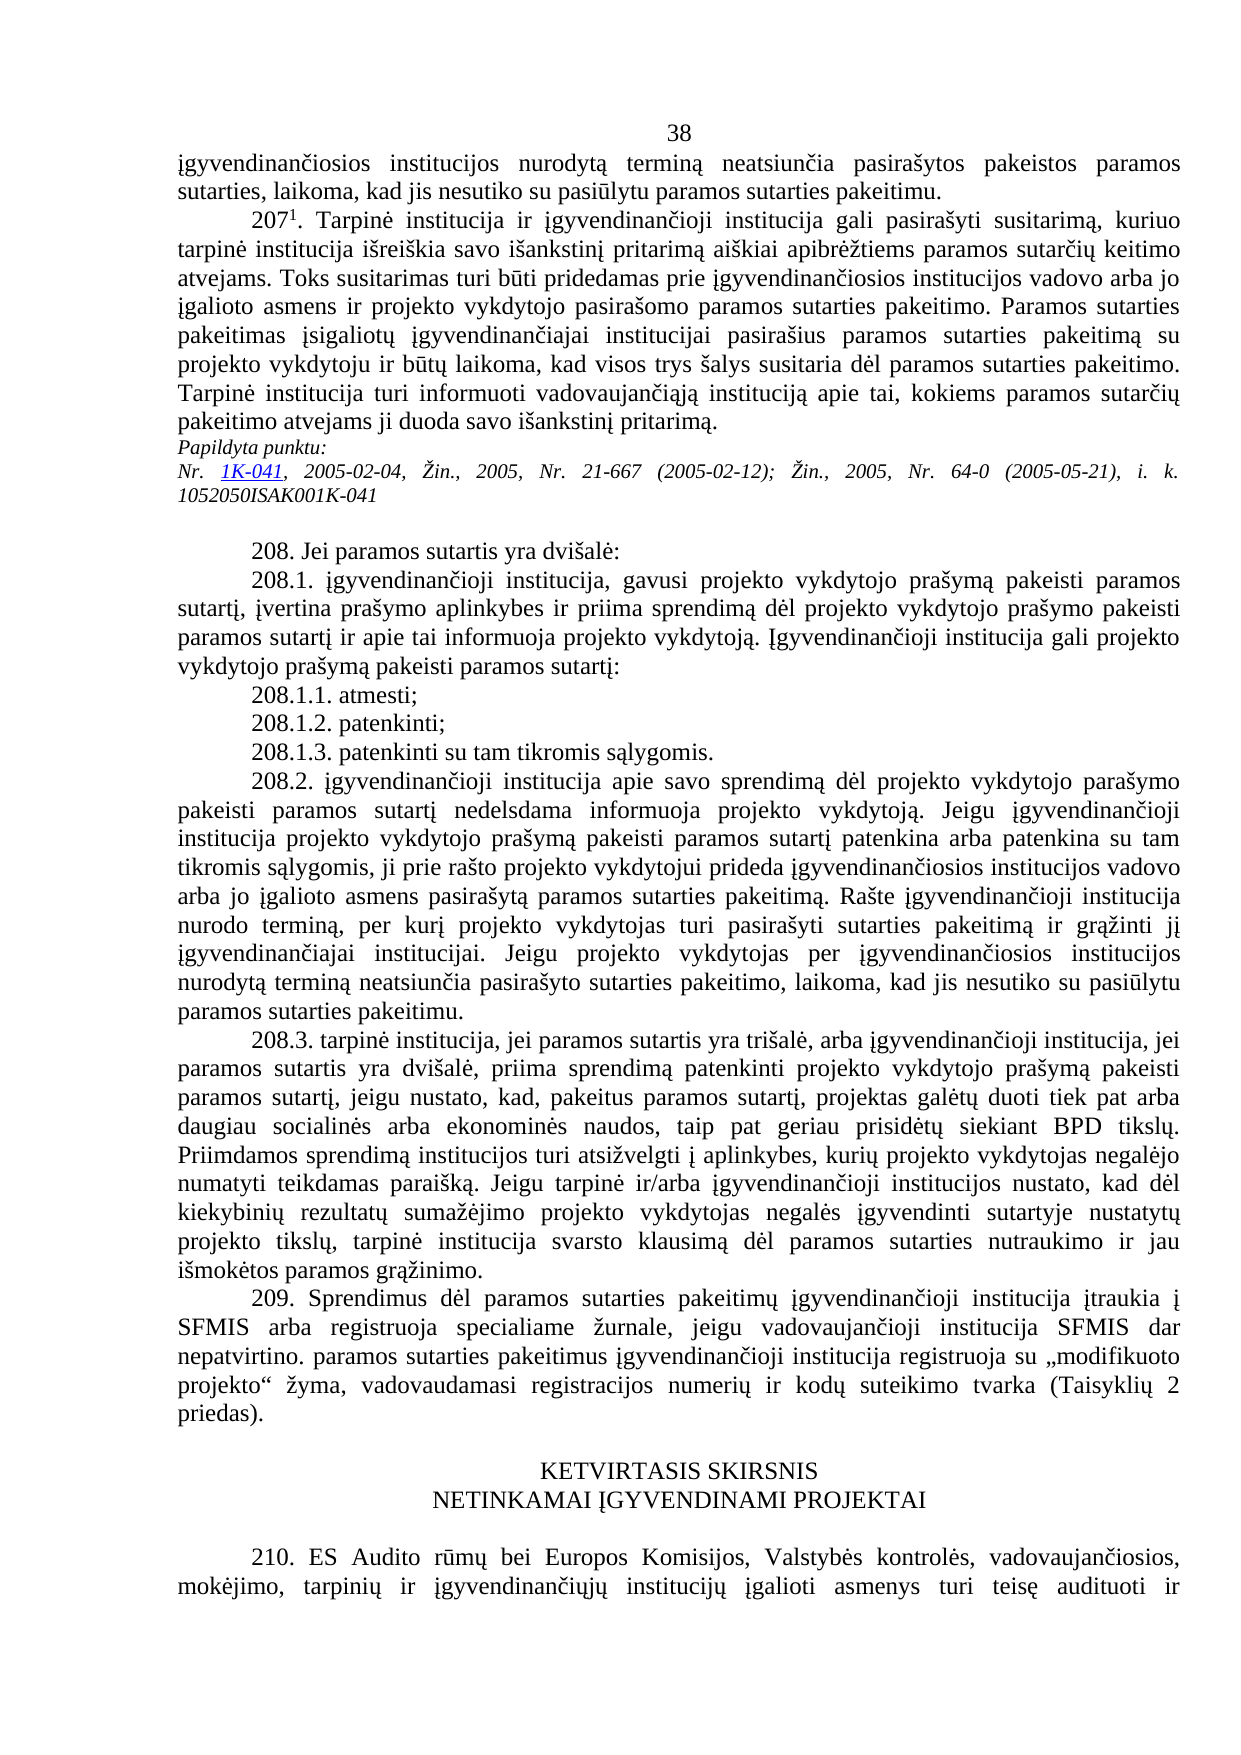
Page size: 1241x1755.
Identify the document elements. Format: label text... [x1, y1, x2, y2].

text 2071. Tarpinė institucija ir įgyvendinančioji institucija gali pasirašyti susitarimą, kuriuo tarpinė institucija išreiškia savo išankstinį pritarimą aiškiai apibrėžtiems paramos sutarčių keitimo atvejams. Toks susitarimas turi būti pridedamas prie įgyvendinančiosios institucijos vadovo arba jo įgalioto asmens ir projekto vykdytojo pasirašomo paramos sutarties pakeitimo. Paramos sutarties pakeitimas įsigaliotų įgyvendinančiajai institucijai pasirašius paramos sutarties pakeitimą su projekto vykdytoju ir būtų laikoma, kad visos trys šalys susitaria dėl paramos sutarties pakeitimo. Tarpinė institucija turi informuoti vadovaujančiąją instituciją apie tai, kokiems paramos sutarčių pakeitimo atvejams ji duoda savo išankstinį pritarimą. [177, 205, 1181, 435]
text KETVIRTASIS SKIRSNIS [177, 1456, 1181, 1485]
text 208.1.1. atmesti; [177, 680, 1181, 708]
text Nr. 1K-041, 2005-02-04, Žin., 2005, Nr. 21-667 (2005-02-12); Žin., 2005, Nr. 64-0 (2005-05-21), i. k. 1052050ISAK001K-041 [177, 459, 1181, 507]
text 208.1.2. patenkinti; [177, 708, 1181, 737]
text 208.3. tarpinė institucija, jei paramos sutartis yra trišalė, arba įgyvendinančioji institucija, jei paramos sutartis yra dvišalė, priima sprendimą patenkinti projekto vykdytojo prašymą pakeisti paramos sutartį, jeigu nustato, kad, pakeitus paramos sutartį, projektas galėtų duoti tiek pat arba daugiau socialinės arba ekonominės naudos, taip pat geriau prisidėtų siekiant BPD tikslų. Priimdamos sprendimą institucijos turi atsižvelgti į aplinkybes, kurių projekto vykdytojas negalėjo numatyti teikdamas paraišką. Jeigu tarpinė ir/arba įgyvendinančioji institucijos nustato, kad dėl kiekybinių rezultatų sumažėjimo projekto vykdytojas negalės įgyvendinti sutartyje nustatytų projekto tikslų, tarpinė institucija svarsto klausimą dėl paramos sutarties nutraukimo ir jau išmokėtos paramos grąžinimo. [177, 1025, 1181, 1283]
text įgyvendinančiosios institucijos nurodytą terminą neatsiunčia pasirašytos pakeistos paramos sutarties, laikoma, kad jis nesutiko su pasiūlytu paramos sutarties pakeitimu. [177, 148, 1181, 205]
text 208.1.3. patenkinti su tam tikromis sąlygomis. [177, 737, 1181, 766]
text 208. Jei paramos sutartis yra dvišalė: [177, 536, 1181, 565]
text Papildyta punktu: [177, 435, 1181, 459]
text 209. Sprendimus dėl paramos sutarties pakeitimų įgyvendinančioji institucija įtraukia į SFMIS arba registruoja specialiame žurnale, jeigu vadovaujančioji institucija SFMIS dar nepatvirtino. paramos sutarties pakeitimus įgyvendinančioji institucija registruoja su „modifikuoto projekto“ žyma, vadovaudamasi registracijos numerių ir kodų suteikimo tvarka (Taisyklių 2 priedas). [177, 1283, 1181, 1427]
text 210. ES Audito rūmų bei Europos Komisijos, Valstybės kontrolės, vadovaujančiosios, mokėjimo, tarpinių ir įgyvendinančiųjų institucijų įgalioti asmenys turi teisę audituoti ir [177, 1542, 1181, 1600]
text 208.2. įgyvendinančioji institucija apie savo sprendimą dėl projekto vykdytojo parašymo pakeisti paramos sutartį nedelsdama informuoja projekto vykdytoją. Jeigu įgyvendinančioji institucija projekto vykdytojo prašymą pakeisti paramos sutartį patenkina arba patenkina su tam tikromis sąlygomis, ji prie rašto projekto vykdytojui prideda įgyvendinančiosios institucijos vadovo arba jo įgalioto asmens pasirašytą paramos sutarties pakeitimą. Rašte įgyvendinančioji institucija nurodo terminą, per kurį projekto vykdytojas turi pasirašyti sutarties pakeitimą ir grąžinti jį įgyvendinančiajai institucijai. Jeigu projekto vykdytojas per įgyvendinančiosios institucijos nurodytą terminą neatsiunčia pasirašyto sutarties pakeitimo, laikoma, kad jis nesutiko su pasiūlytu paramos sutarties pakeitimu. [177, 766, 1181, 1025]
text NETINKAMAI ĮGYVENDINAMI PROJEKTAI [177, 1485, 1181, 1513]
text 208.1. įgyvendinančioji institucija, gavusi projekto vykdytojo prašymą pakeisti paramos sutartį, įvertina prašymo aplinkybes ir priima sprendimą dėl projekto vykdytojo prašymo pakeisti paramos sutartį ir apie tai informuoja projekto vykdytoją. Įgyvendinančioji institucija gali projekto vykdytojo prašymą pakeisti paramos sutartį: [177, 565, 1181, 680]
